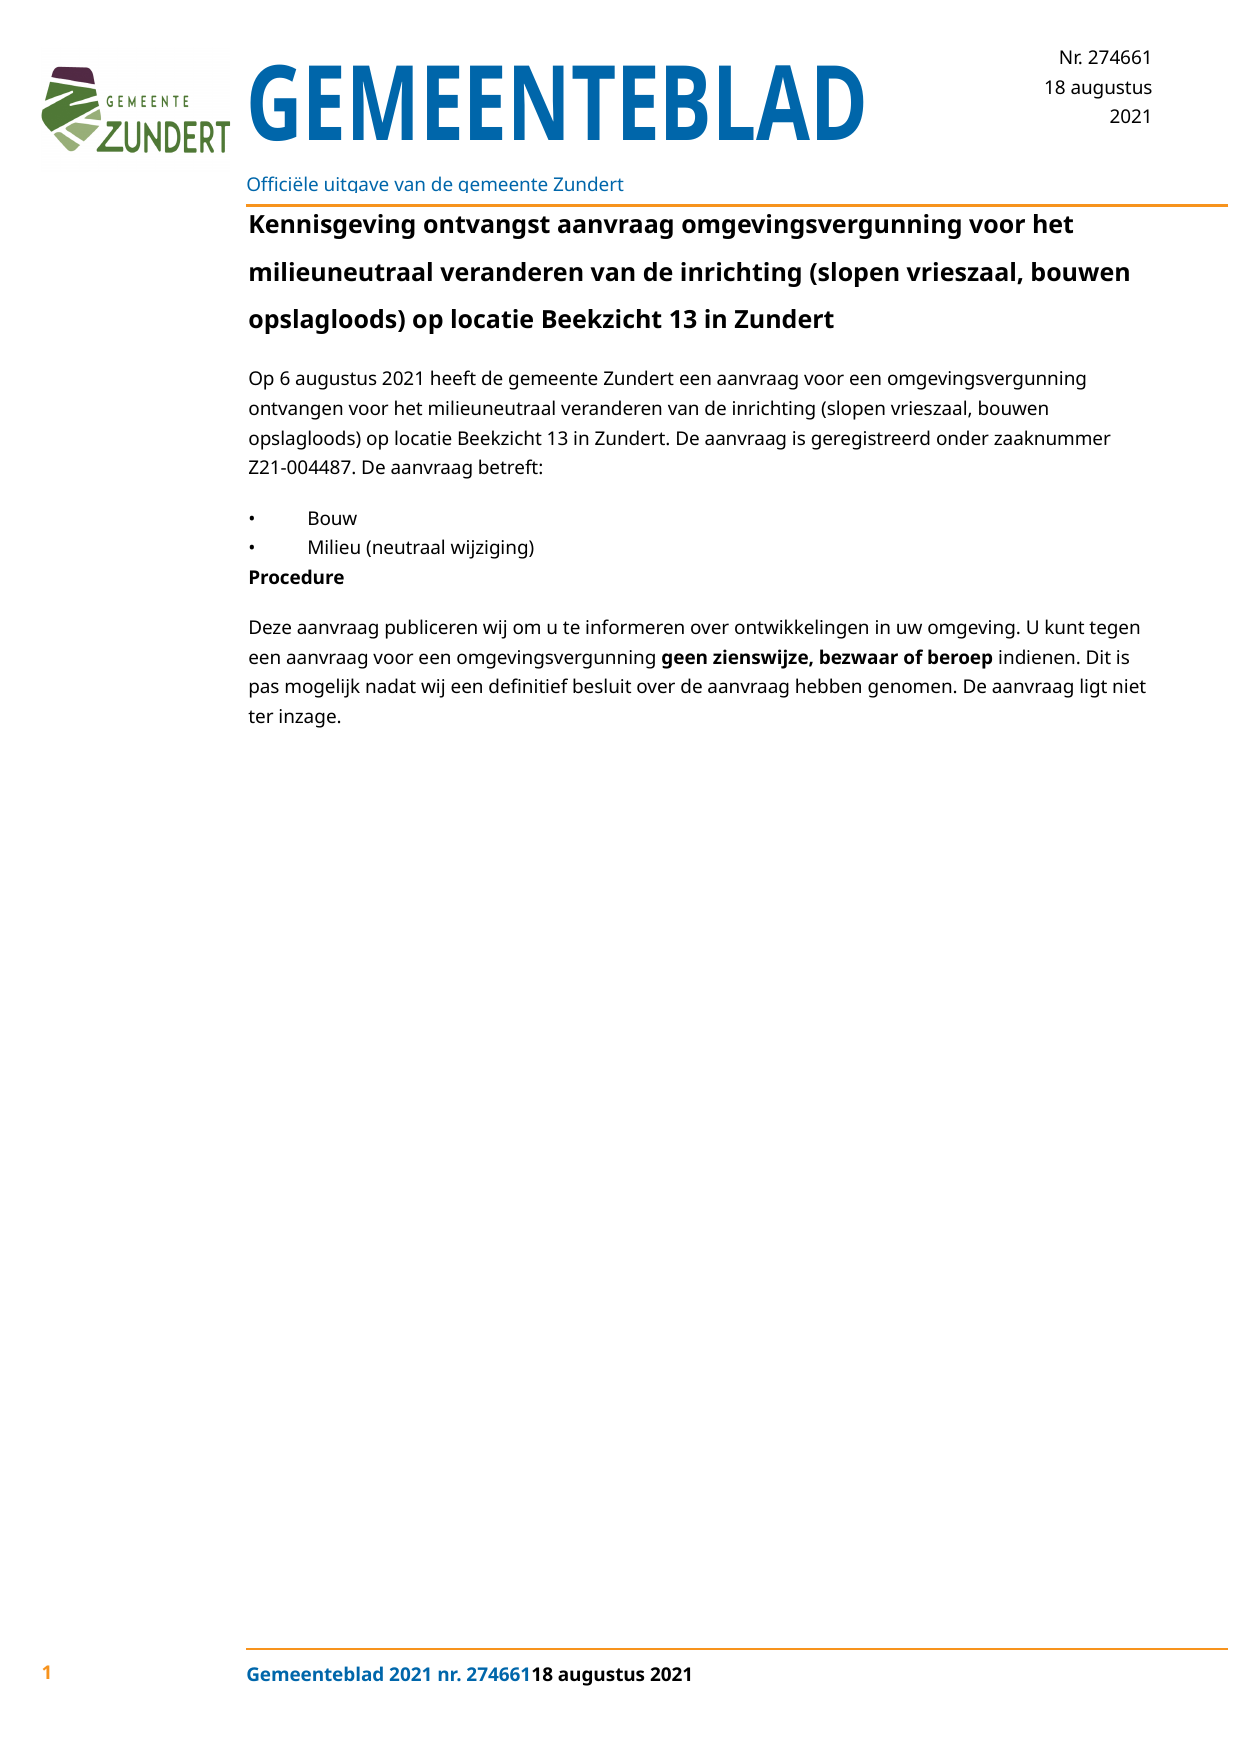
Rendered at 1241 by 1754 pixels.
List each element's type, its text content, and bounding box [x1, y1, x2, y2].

text Op 6 augustus 2021 heeft de gemeente Zundert een aanvraag voor een omgevingsvergunning ontvangen voor het milieuneutraal veranderen van de inrichting (slopen vrieszaal, bouwen opslagloods) op locatie Beekzicht 13 in Zundert. De aanvraag is geregistreerd onder zaaknummer Z21-004487. De aanvraag betreft: [248, 366, 1152, 480]
picture [41, 47, 231, 172]
text Procedure [248, 564, 1152, 589]
text Deze aanvraag publiceren wij om u te informeren over ontwikkelingen in uw omgeving. U kunt tegen een aanvraag voor een omgevingsvergunning geen zienswijze, bezwaar of beroep indienen. Dit is pas mogelijk nadat wij een definitief besluit over de aanvraag hebben genomen. De aanvraag ligt niet ter inzage. [248, 614, 1152, 729]
list Milieu (neutraal wijziging) [248, 534, 1152, 560]
text Kennisgeving ontvangst aanvraag omgevingsvergunning voor het milieuneutraal veranderen van de inrichting (slopen vrieszaal, bouwen opslagloods) op locatie Beekzicht 13 in Zundert [248, 207, 1152, 336]
list Bouw [248, 505, 1152, 530]
